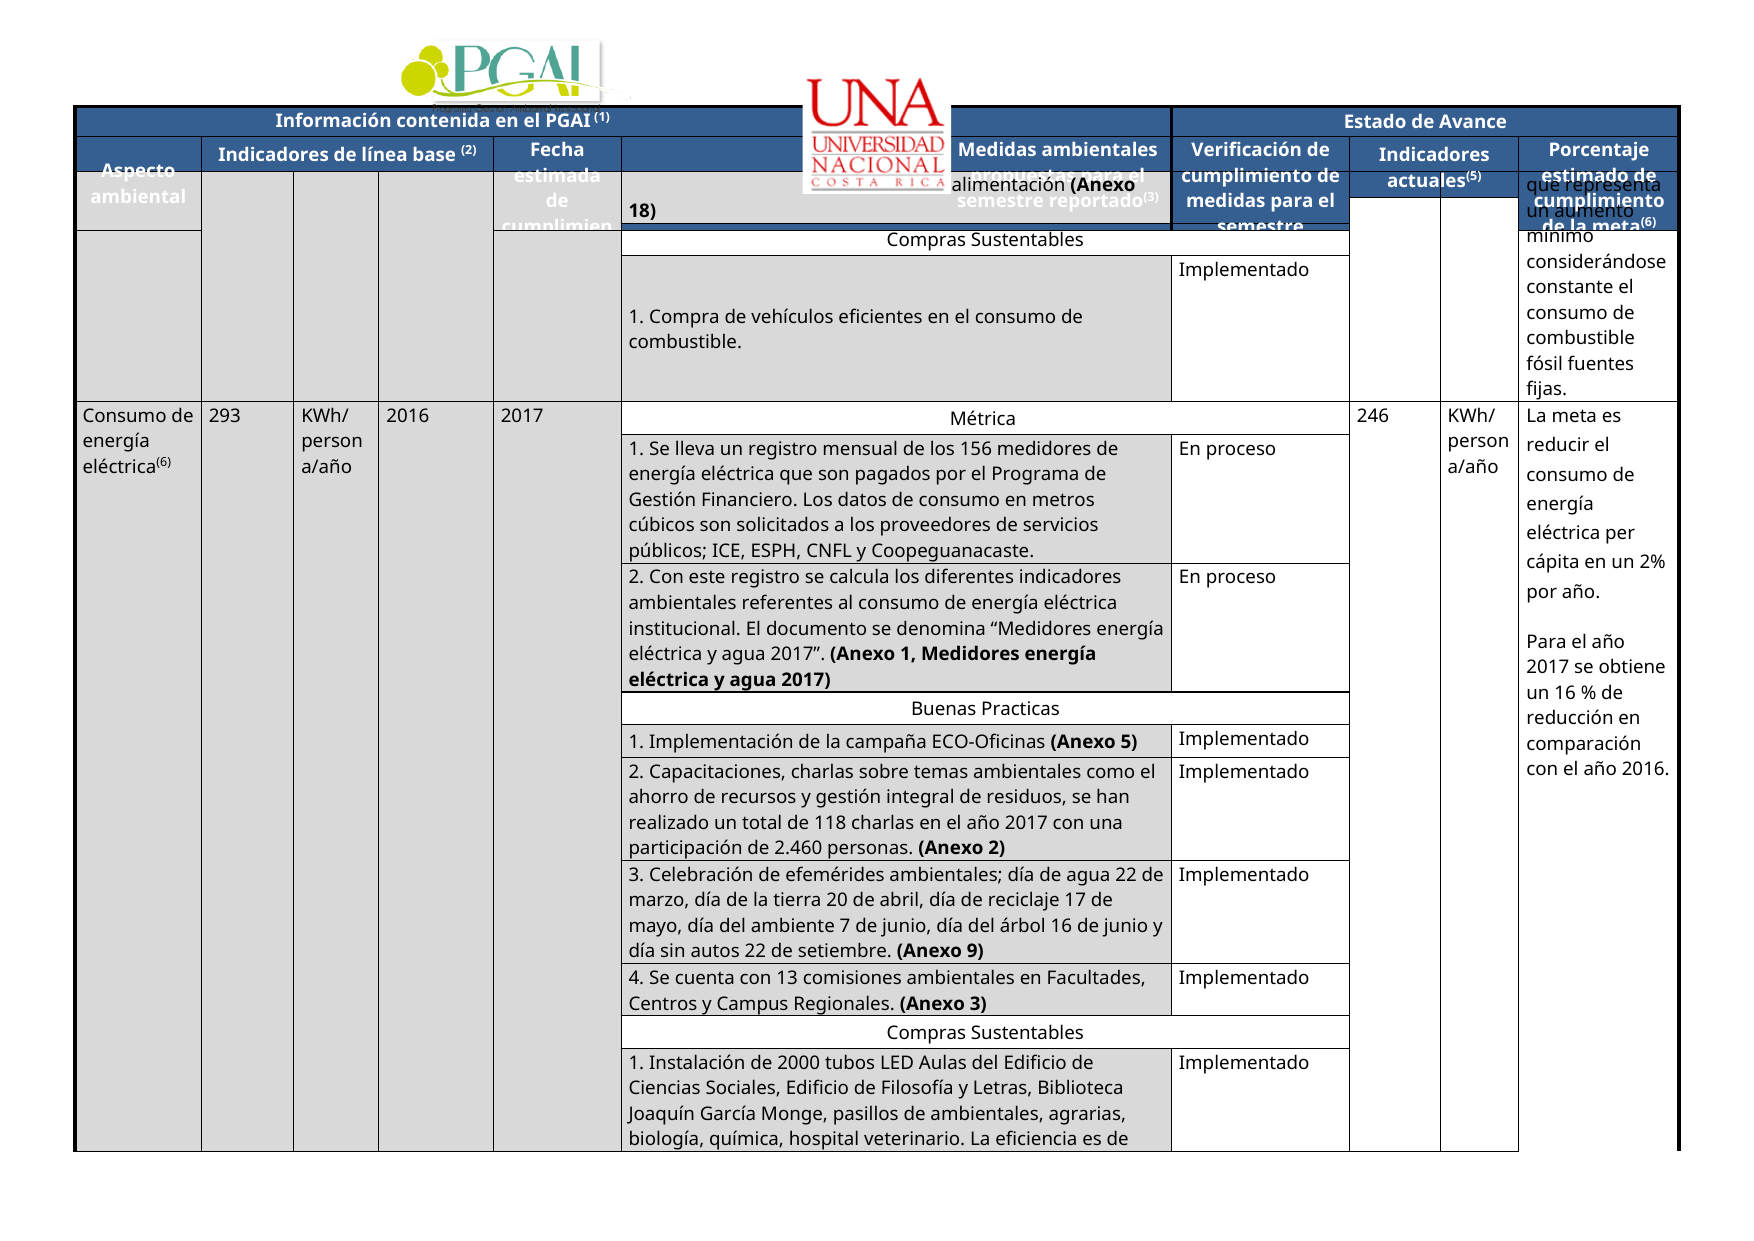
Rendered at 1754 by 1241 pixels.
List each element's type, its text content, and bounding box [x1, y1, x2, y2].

table_cell [77, 137, 201, 171]
table_cell Implementado [1172, 256, 1349, 401]
table_cell L/año L/año [1441, 198, 1518, 401]
table_cell En proceso [1172, 435, 1349, 563]
table_cell 293 [202, 402, 293, 1151]
table_cell Compras Sustentables [622, 224, 1170, 230]
table_cell 1. Compra de vehículos eficientes en el consumo de combustible. [622, 256, 1171, 401]
table_cell 2016 [379, 402, 493, 1151]
table_cell 1. Se lleva un registro mensual de los 156 medidores de energía eléctrica que son pagados por el Programa de Gestión Financiero. Los datos de consumo en metros cúbicos son solicitados a los proveedores de servicios públicos; ICE, ESPH, CNFL y Coopeguanacaste. [622, 435, 1171, 563]
table_cell Verificación de cumplimiento de medidas para el semestre reportado (Implementado, En Proceso, No ejecutado)(4) [1173, 137, 1349, 171]
table_cell Buenas Practicas [622, 693, 1349, 724]
table_cell Para el año 2017 se obtiene un 0,4 % de aumento, lo que se considera despreciable manteniéndose constante el consumo de combustible fósil fuentes móviles. Se aumentó en un 2 % la cantidad de gas LP consumido por las sodas en el año 2017, lo que representa un aumento mínimo considerándose constante el consumo de combustible fósil fuentes fijas. [1519, 172, 1677, 230]
table_cell Consumo de combustible fuentes móviles Consumo de combustible fuentes fijas [77, 172, 201, 230]
table_cell Para el año 2017 se obtiene un 0,4 % de aumento, lo que se considera despreciable manteniéndose constante el consumo de combustible fósil fuentes móviles. Se aumentó en un 2 % la cantidad de gas LP consumido por las sodas en el año 2017, lo que representa un aumento mínimo considerándose constante el consumo de combustible fósil fuentes fijas. [1519, 231, 1677, 401]
table_cell [379, 172, 493, 401]
table_cell 4. Se cuenta con 13 comisiones ambientales en Facultades, Centros y Campus Regionales. (Anexo 3) [622, 964, 1171, 1015]
table_header Estado de Avance [1173, 108, 1677, 136]
table_cell Implementado [1172, 1049, 1349, 1151]
table_cell L/año L/año [1441, 172, 1518, 197]
table_cell Implementado [1172, 964, 1349, 1015]
table_header [952, 108, 1170, 136]
table_cell Compras Sustentables [622, 1016, 1349, 1048]
table_cell Implementado [1172, 758, 1349, 860]
table_cell Medidas ambientales propuestas para el semestre reportado(3) [622, 137, 802, 171]
table_cell 2. Con este registro se calcula los diferentes indicadores ambientales referentes al consumo de energía eléctrica institucional. El documento se denomina “Medidores energía eléctrica y agua 2017”. (Anexo 1, Medidores energía eléctrica y agua 2017) [622, 564, 1171, 691]
table_cell La meta es reducir el consumo de energía eléctrica per cápita en un 2% por año. Para el año 2017 se obtiene un 16 % de reducción en comparación con el año 2016. [1519, 402, 1677, 1151]
table_cell 2017 [494, 172, 621, 230]
table_cell 2017 [494, 231, 621, 401]
table_cell KWh/persona/año [1441, 402, 1518, 1151]
table_cell 2. Capacitaciones, charlas sobre temas ambientales como el ahorro de recursos y gestión integral de residuos, se han realizado un total de 118 charlas en el año 2017 con una participación de 2.460 personas. (Anexo 2) [622, 758, 1171, 860]
table_cell Fecha estimada de cumplimiento de las meta [494, 137, 621, 171]
table_cell Consumo de energía eléctrica(6) [77, 402, 201, 1151]
table_cell Implementado [1172, 861, 1349, 963]
table_cell 1. Instalación de 2000 tubos LED Aulas del Edificio de Ciencias Sociales, Edificio de Filosofía y Letras, Biblioteca Joaquín García Monge, pasillos de ambientales, agrarias, biología, química, hospital veterinario. La eficiencia es de 28000KW/Año y una inversión de 26.000.000 colones, Contrato 2016LA-000005-SCA. (Anexo 14) [622, 1049, 1171, 1151]
table_cell [294, 172, 378, 401]
table_cell Medidas ambientales propuestas para el semestre reportado(3) [952, 137, 1170, 171]
table_cell KWh/persona/año [294, 402, 378, 1151]
table_cell 246 [1350, 402, 1440, 1151]
table_cell 331.025 21.294 [1350, 172, 1440, 197]
table_header Información contenida en el PGAI (1) [77, 108, 802, 136]
table_cell Consumo de combustible fuentes móviles Consumo de combustible fuentes fijas [77, 231, 201, 401]
table_cell [202, 172, 293, 401]
table_cell En proceso [1172, 564, 1349, 691]
table_cell Métrica [622, 402, 1349, 434]
table_cell Indicadores actuales(5) [1350, 137, 1518, 171]
table_cell Indicadores de línea base (2) [202, 137, 493, 171]
table_cell 2017 [494, 402, 621, 1151]
table_cell Porcentaje estimado de cumplimiento de la meta(6) [1519, 137, 1677, 171]
table_cell 331.025 21.294 [1350, 198, 1440, 401]
table_cell 1. Implementación de la campaña ECO-Oficinas (Anexo 5) [622, 725, 1171, 757]
table_cell Compras Sustentables [622, 231, 1349, 255]
table_cell 4. Evaluaciones ambientales semestrales a los servicios de alimentación (Anexo 18) [622, 172, 1170, 223]
table_cell Implementado [1173, 172, 1349, 223]
table_cell 3. Celebración de efemérides ambientales; día de agua 22 de marzo, día de la tierra 20 de abril, día de reciclaje 17 de mayo, día del ambiente 7 de junio, día del árbol 16 de junio y día sin autos 22 de setiembre. (Anexo 9) [622, 861, 1171, 963]
table_cell Implementado [1172, 725, 1349, 757]
